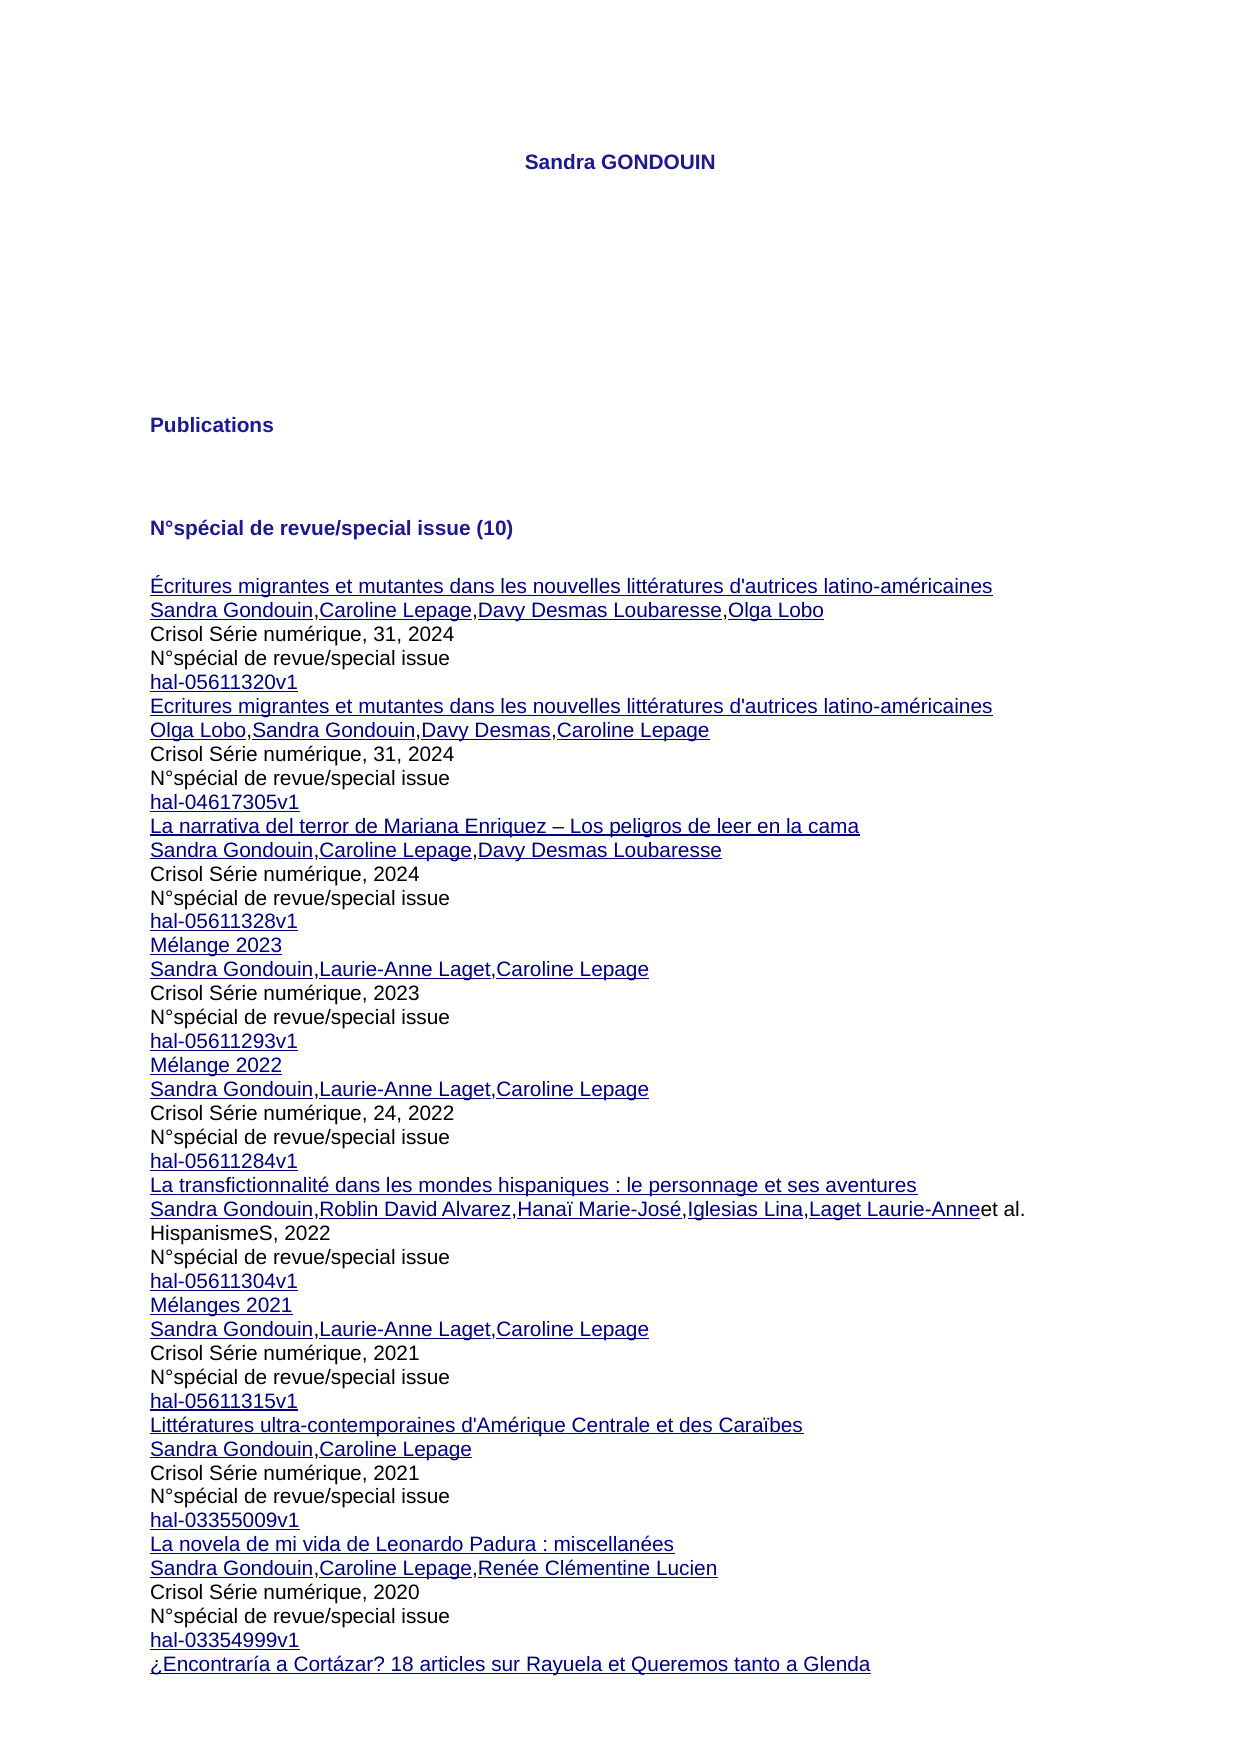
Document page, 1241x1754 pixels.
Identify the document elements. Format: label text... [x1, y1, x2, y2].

table_cell La narrativa del terror de Mariana Enriquez – Los peligros de leer en la cama Sandra Gondouin,Caroline Lepage,Davy Desmas Loubaresse Crisol Série numérique, 2024 N°spécial de revue/special issue hal-05611328v1 [150, 814, 1090, 933]
subtitle Sandra GONDOUIN [150, 150, 1090, 174]
subtitle N°spécial de revue/special issue (10) [150, 516, 1090, 539]
table_cell La novela de mi vida de Leonardo Padura : miscellanées Sandra Gondouin,Caroline Lepage,Renée Clémentine Lucien Crisol Série numérique, 2020 N°spécial de revue/special issue hal-03354999v1 [150, 1532, 1090, 1652]
table_cell Littératures ultra-contemporaines d'Amérique Centrale et des Caraïbes Sandra Gondouin,Caroline Lepage Crisol Série numérique, 2021 N°spécial de revue/special issue hal-03355009v1 [150, 1413, 1090, 1532]
table_header Écritures migrantes et mutantes dans les nouvelles littératures d'autrices latino-américaines Sandra Gondouin,Caroline Lepage,Davy Desmas Loubaresse,Olga Lobo Crisol Série numérique, 31, 2024 N°spécial de revue/special issue hal-05611320v1 [150, 574, 1090, 694]
table_cell Mélanges 2021 Sandra Gondouin,Laurie-Anne Laget,Caroline Lepage Crisol Série numérique, 2021 N°spécial de revue/special issue hal-05611315v1 [150, 1293, 1090, 1412]
table_cell La transfictionnalité dans les mondes hispaniques : le personnage et ses aventures Sandra Gondouin,Roblin David Alvarez,Hanaï Marie-José,Iglesias Lina,Laget Laurie-Anneet al. HispanismeS, 2022 N°spécial de revue/special issue hal-05611304v1 [150, 1173, 1090, 1293]
table_cell Ecritures migrantes et mutantes dans les nouvelles littératures d'autrices latino-américaines Olga Lobo,Sandra Gondouin,Davy Desmas,Caroline Lepage Crisol Série numérique, 31, 2024 N°spécial de revue/special issue hal-04617305v1 [150, 694, 1090, 813]
table_cell Mélange 2023 Sandra Gondouin,Laurie-Anne Laget,Caroline Lepage Crisol Série numérique, 2023 N°spécial de revue/special issue hal-05611293v1 [150, 933, 1090, 1053]
table_cell Mélange 2022 Sandra Gondouin,Laurie-Anne Laget,Caroline Lepage Crisol Série numérique, 24, 2022 N°spécial de revue/special issue hal-05611284v1 [150, 1053, 1090, 1173]
table_cell ¿Encontraría a Cortázar? 18 articles sur Rayuela et Queremos tanto a Glenda [150, 1652, 1090, 1676]
subtitle Publications [150, 412, 1090, 436]
